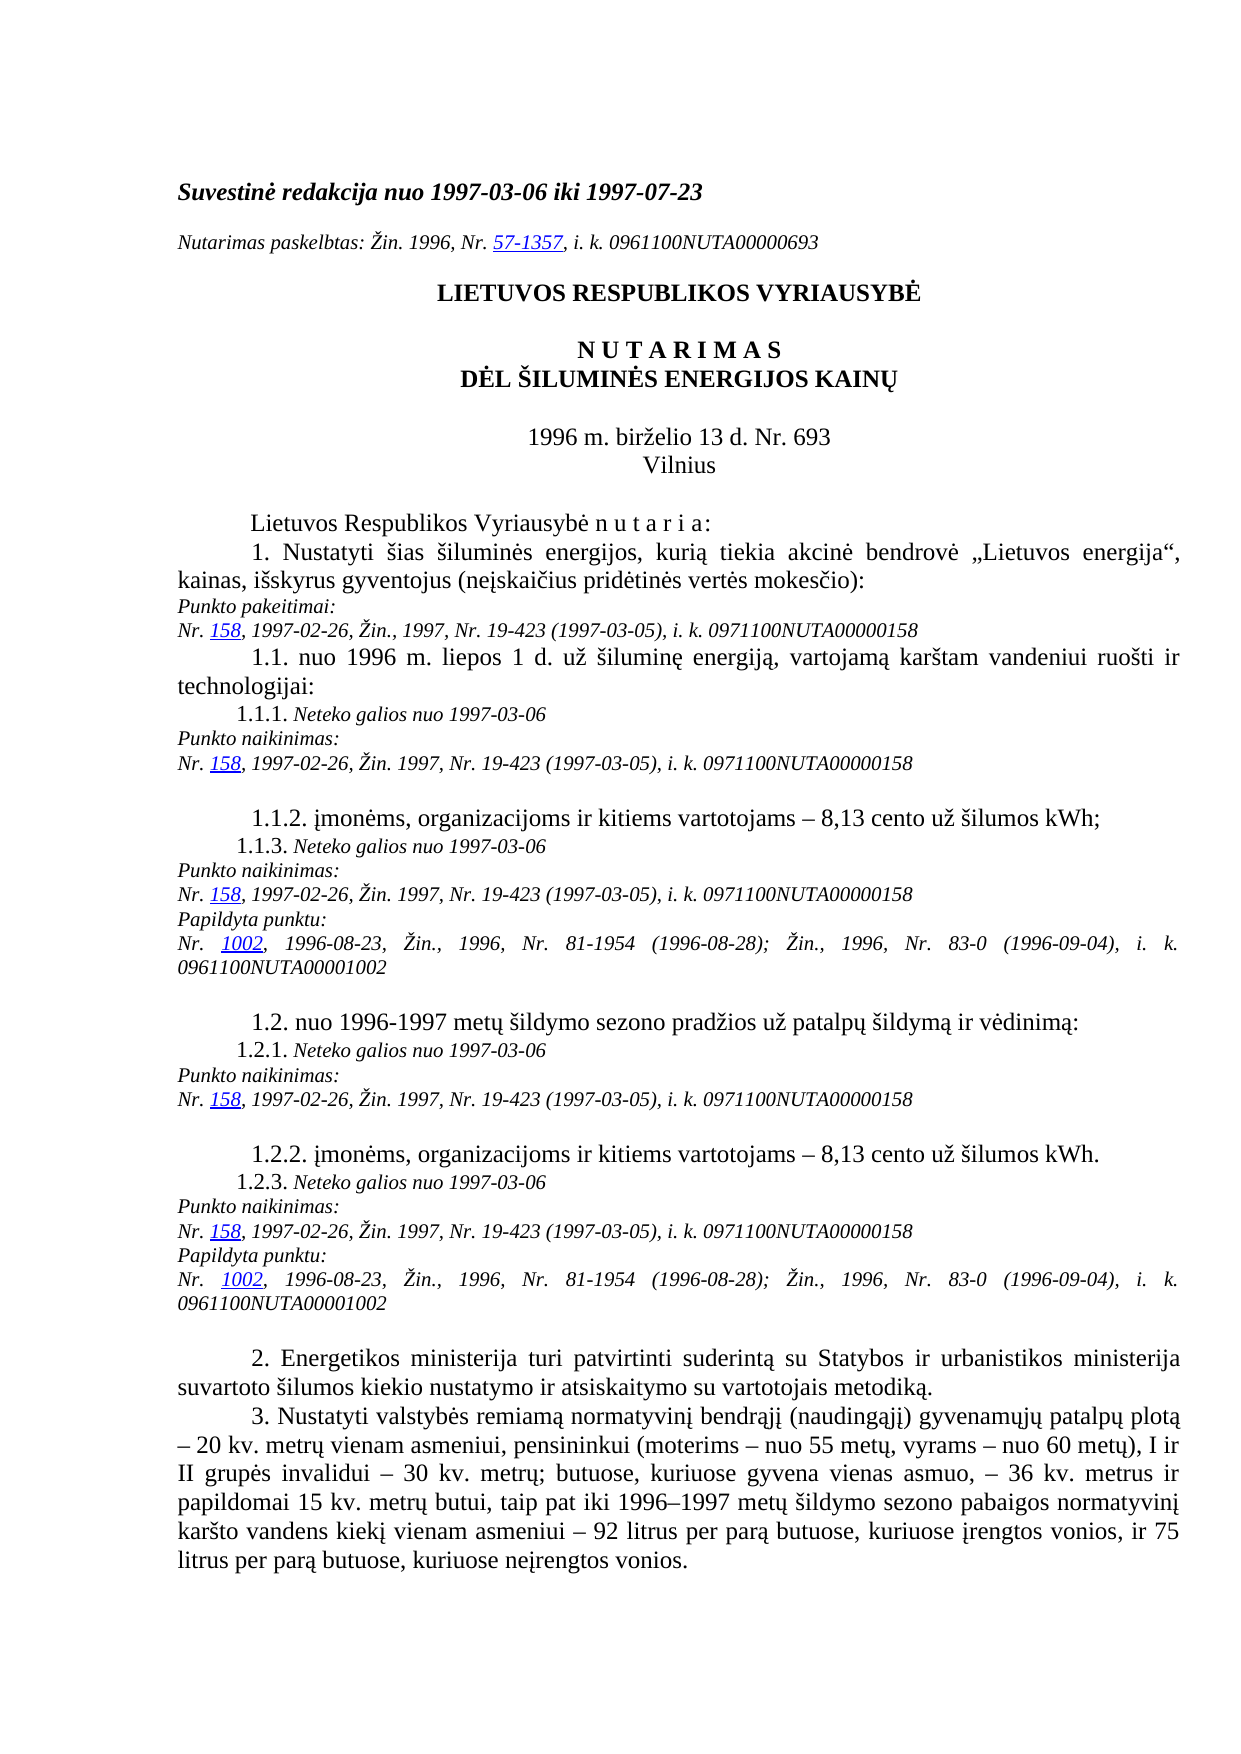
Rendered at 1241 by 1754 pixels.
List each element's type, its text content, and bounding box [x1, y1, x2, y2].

text 1.2.1. Neteko galios nuo 1997-03-06 [177, 1036, 1181, 1062]
text Suvestinė redakcija nuo 1997-03-06 iki 1997-07-23 [177, 177, 1181, 206]
text Papildyta punktu: [177, 1243, 1181, 1267]
text Punkto naikinimas: [177, 1194, 1181, 1218]
text 1.1.3. Neteko galios nuo 1997-03-06 [177, 832, 1181, 858]
text 1.1. nuo 1996 m. liepos 1 d. už šiluminę energiją, vartojamą karštam vandeniui ruošti ir technologijai: [177, 642, 1181, 700]
text Nr. 1002, 1996-08-23, Žin., 1996, Nr. 81-1954 (1996-08-28); Žin., 1996, Nr. 83-0 (1996-09-04), i. k. 0961100NUTA00001002 [177, 931, 1181, 979]
text Nr. 158, 1997-02-26, Žin. 1997, Nr. 19-423 (1997-03-05), i. k. 0971100NUTA00000158 [177, 1087, 1181, 1111]
text 1.1.2. įmonėms, organizacijoms ir kitiems vartotojams – 8,13 cento už šilumos kWh; [177, 803, 1181, 832]
text 1.2.3. Neteko galios nuo 1997-03-06 [177, 1168, 1181, 1194]
text Lietuvos Respublikos Vyriausybė nutaria: [177, 508, 1181, 537]
text Vilnius [177, 451, 1181, 479]
text Punkto pakeitimai: [177, 594, 1181, 618]
text 1. Nustatyti šias šiluminės energijos, kurią tiekia akcinė bendrovė „Lietuvos energija“, kainas, išskyrus gyventojus (neįskaičius pridėtinės vertės mokesčio): [177, 537, 1181, 594]
text 2. Energetikos ministerija turi patvirtinti suderintą su Statybos ir urbanistikos ministerija suvartoto šilumos kiekio nustatymo ir atsiskaitymo su vartotojais metodiką. [177, 1343, 1181, 1401]
text 1.2.2. įmonėms, organizacijoms ir kitiems vartotojams – 8,13 cento už šilumos kWh. [177, 1139, 1181, 1168]
text Nr. 158, 1997-02-26, Žin. 1997, Nr. 19-423 (1997-03-05), i. k. 0971100NUTA00000158 [177, 882, 1181, 906]
text LIETUVOS RESPUBLIKOS VYRIAUSYBĖ [177, 278, 1181, 307]
text Punkto naikinimas: [177, 858, 1181, 882]
text DĖL ŠILUMINĖS ENERGIJOS KAINŲ [177, 364, 1181, 393]
text 1.1.1. Neteko galios nuo 1997-03-06 [177, 700, 1181, 726]
text Nr. 158, 1997-02-26, Žin., 1997, Nr. 19-423 (1997-03-05), i. k. 0971100NUTA00000158 [177, 618, 1181, 642]
text Nutarimas paskelbtas: Žin. 1996, Nr. 57-1357, i. k. 0961100NUTA00000693 [177, 230, 1181, 254]
text Punkto naikinimas: [177, 1062, 1181, 1087]
text 1996 m. birželio 13 d. Nr. 693 [177, 422, 1181, 451]
text Punkto naikinimas: [177, 726, 1181, 750]
text Nr. 158, 1997-02-26, Žin. 1997, Nr. 19-423 (1997-03-05), i. k. 0971100NUTA00000158 [177, 1218, 1181, 1243]
text Nr. 1002, 1996-08-23, Žin., 1996, Nr. 81-1954 (1996-08-28); Žin., 1996, Nr. 83-0 (1996-09-04), i. k. 0961100NUTA00001002 [177, 1267, 1181, 1315]
text 1.2. nuo 1996-1997 metų šildymo sezono pradžios už patalpų šildymą ir vėdinimą: [177, 1007, 1181, 1036]
text Papildyta punktu: [177, 906, 1181, 931]
text 3. Nustatyti valstybės remiamą normatyvinį bendrąjį (naudingąjį) gyvenamųjų patalpų plotą – 20 kv. metrų vienam asmeniui, pensininkui (moterims – nuo 55 metų, vyrams – nuo 60 metų), I ir II grupės invalidui – 30 kv. metrų; butuose, kuriuose gyvena vienas asmuo, – 36 kv. metrus ir papildomai 15 kv. metrų butui, taip pat iki 1996–1997 metų šildymo sezono pabaigos normatyvinį karšto vandens kiekį vienam asmeniui – 92 litrus per parą butuose, kuriuose įrengtos vonios, ir 75 litrus per parą butuose, kuriuose neįrengtos vonios. [177, 1401, 1181, 1573]
text Nr. 158, 1997-02-26, Žin. 1997, Nr. 19-423 (1997-03-05), i. k. 0971100NUTA00000158 [177, 750, 1181, 774]
text N U T A R I M A S [177, 336, 1181, 364]
